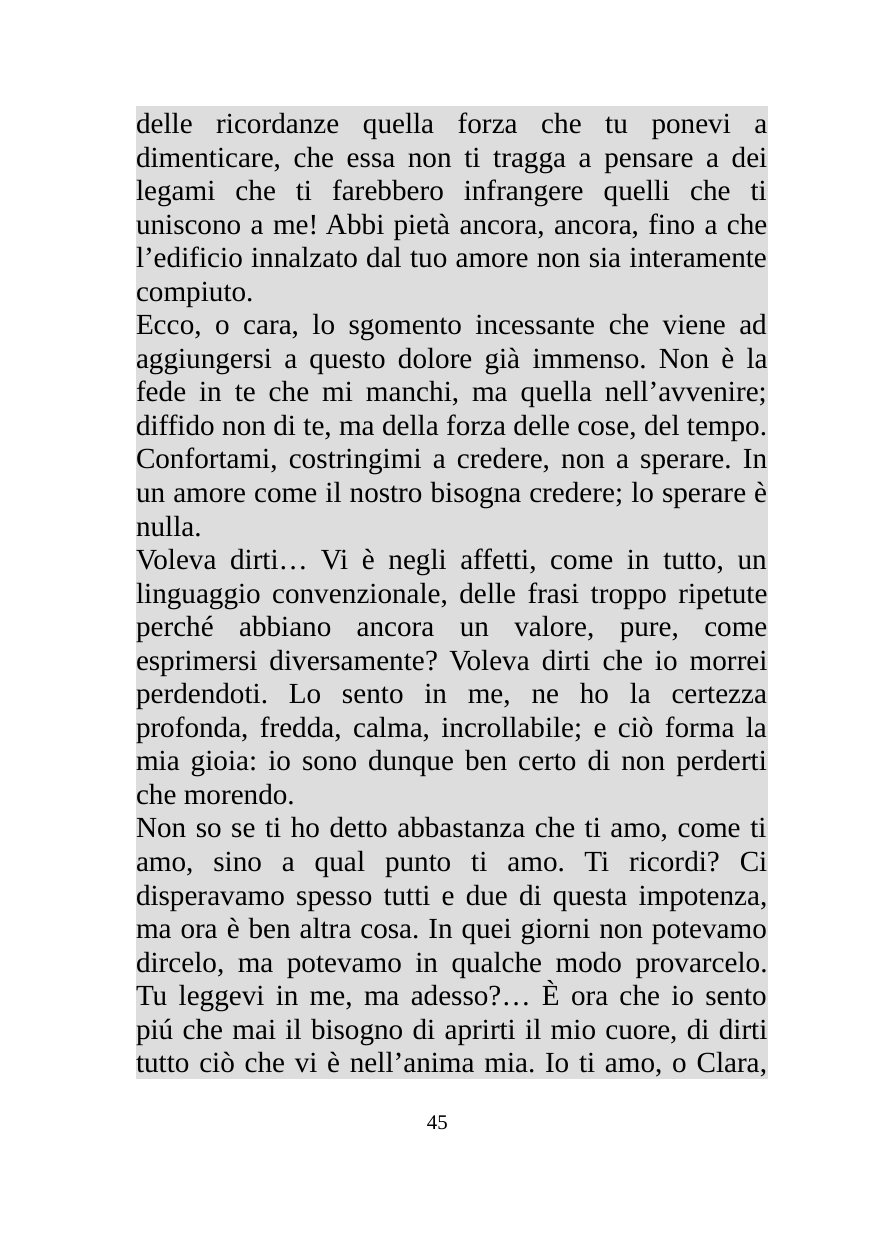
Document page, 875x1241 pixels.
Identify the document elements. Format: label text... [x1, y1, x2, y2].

text delle ricordanze quella forza che tu ponevi a dimenticare, che essa non ti tragga a pensare a dei legami che ti farebbero infrangere quelli che ti uniscono a me! Abbi pietà ancora, ancora, fino a che l’edificio innalzato dal tuo amore non sia interamente compiuto. [136, 106, 768, 307]
text Ecco, o cara, lo sgomento incessante che viene ad aggiungersi a questo dolore già immenso. Non è la fede in te che mi manchi, ma quella nell’avvenire; diffido non di te, ma della forza delle cose, del tempo. Confortami, costringimi a credere, non a sperare. In un amore come il nostro bisogna credere; lo sperare è nulla. [136, 307, 768, 542]
text Non so se ti ho detto abbastanza che ti amo, come ti amo, sino a qual punto ti amo. Ti ricordi? Ci disperavamo spesso tutti e due di questa impotenza, ma ora è ben altra cosa. In quei giorni non potevamo dircelo, ma potevamo in qualche modo provarcelo. Tu leggevi in me, ma adesso?… È ora che io sento piú che mai il bisogno di aprirti il mio cuore, di dirti tutto ciò che vi è nell’anima mia. Io ti amo, o Clara, [136, 811, 768, 1079]
text Voleva dirti… Vi è negli affetti, come in tutto, un linguaggio convenzionale, delle frasi troppo ripetute perché abbiano ancora un valore, pure, come esprimersi diversamente? Voleva dirti che io morrei perdendoti. Lo sento in me, ne ho la certezza profonda, fredda, calma, incrollabile; e ciò forma la mia gioia: io sono dunque ben certo di non perderti che morendo. [136, 542, 768, 811]
